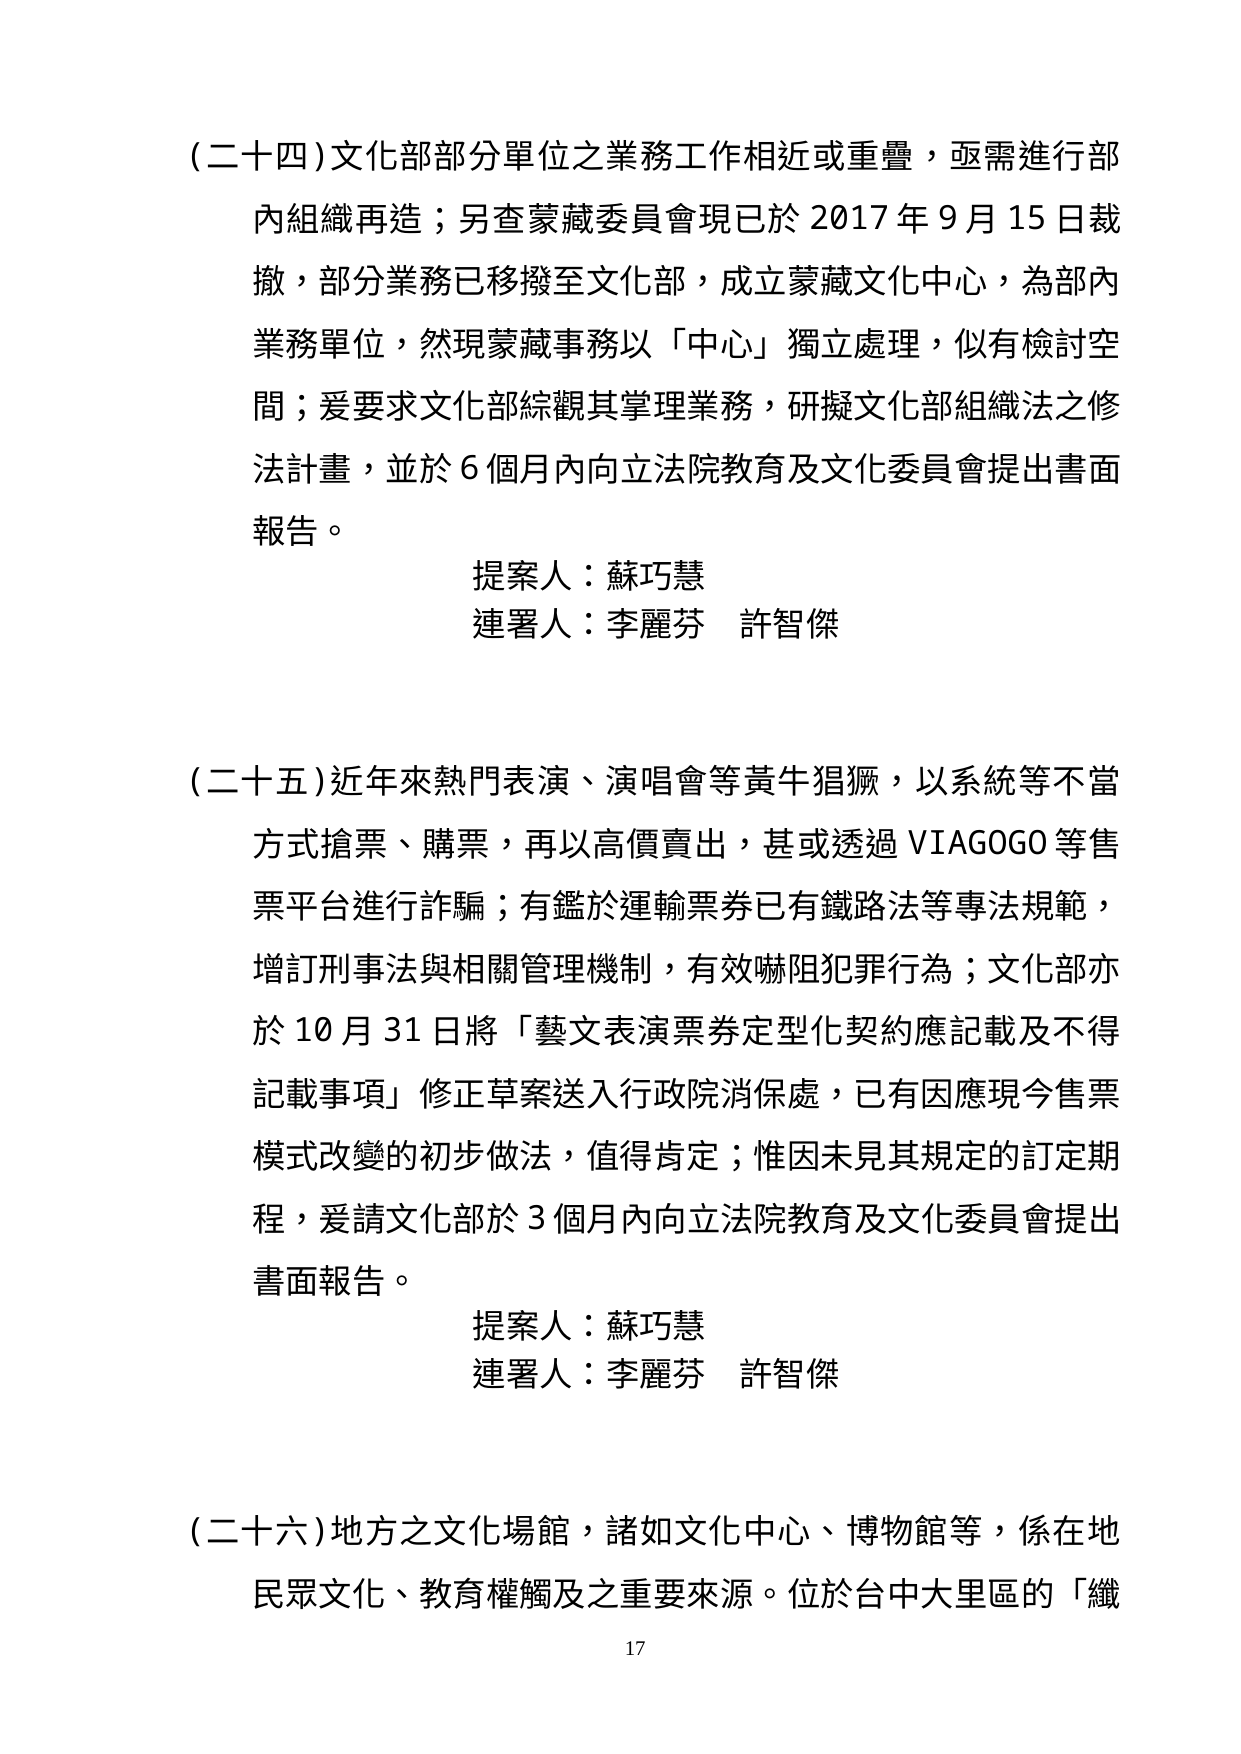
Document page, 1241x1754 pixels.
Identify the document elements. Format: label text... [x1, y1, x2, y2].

text 提案人：蘇巧慧 [473, 1300, 1122, 1348]
text 連署人：李麗芬 許智傑 [473, 598, 1122, 646]
text (二十六)地方之文化場館，諸如文化中心、博物館等，係在地民眾文化、教育權觸及之重要來源。位於台中大里區的「纖 [185, 1487, 1122, 1612]
text (二十四)文化部部分單位之業務工作相近或重疊，亟需進行部內組織再造；另查蒙藏委員會現已於2017年9月15日裁撤，部分業務已移撥至文化部，成立蒙藏文化中心，為部內業務單位，然現蒙藏事務以「中心」獨立處理，似有檢討空間；爰要求文化部綜觀其掌理業務，研擬文化部組織法之修法計畫，並於6個月內向立法院教育及文化委員會提出書面報告。 [185, 112, 1122, 550]
text 連署人：李麗芬 許智傑 [473, 1348, 1122, 1396]
text (二十五)近年來熱門表演、演唱會等黃牛猖獗，以系統等不當方式搶票、購票，再以高價賣出，甚或透過VIAGOGO等售票平台進行詐騙；有鑑於運輸票券已有鐵路法等專法規範，增訂刑事法與相關管理機制，有效嚇阻犯罪行為；文化部亦於10月31日將「藝文表演票券定型化契約應記載及不得記載事項」修正草案送入行政院消保處，已有因應現今售票模式改變的初步做法，值得肯定；惟因未見其規定的訂定期程，爰請文化部於3個月內向立法院教育及文化委員會提出書面報告。 [185, 737, 1122, 1300]
text 提案人：蘇巧慧 [473, 550, 1122, 598]
